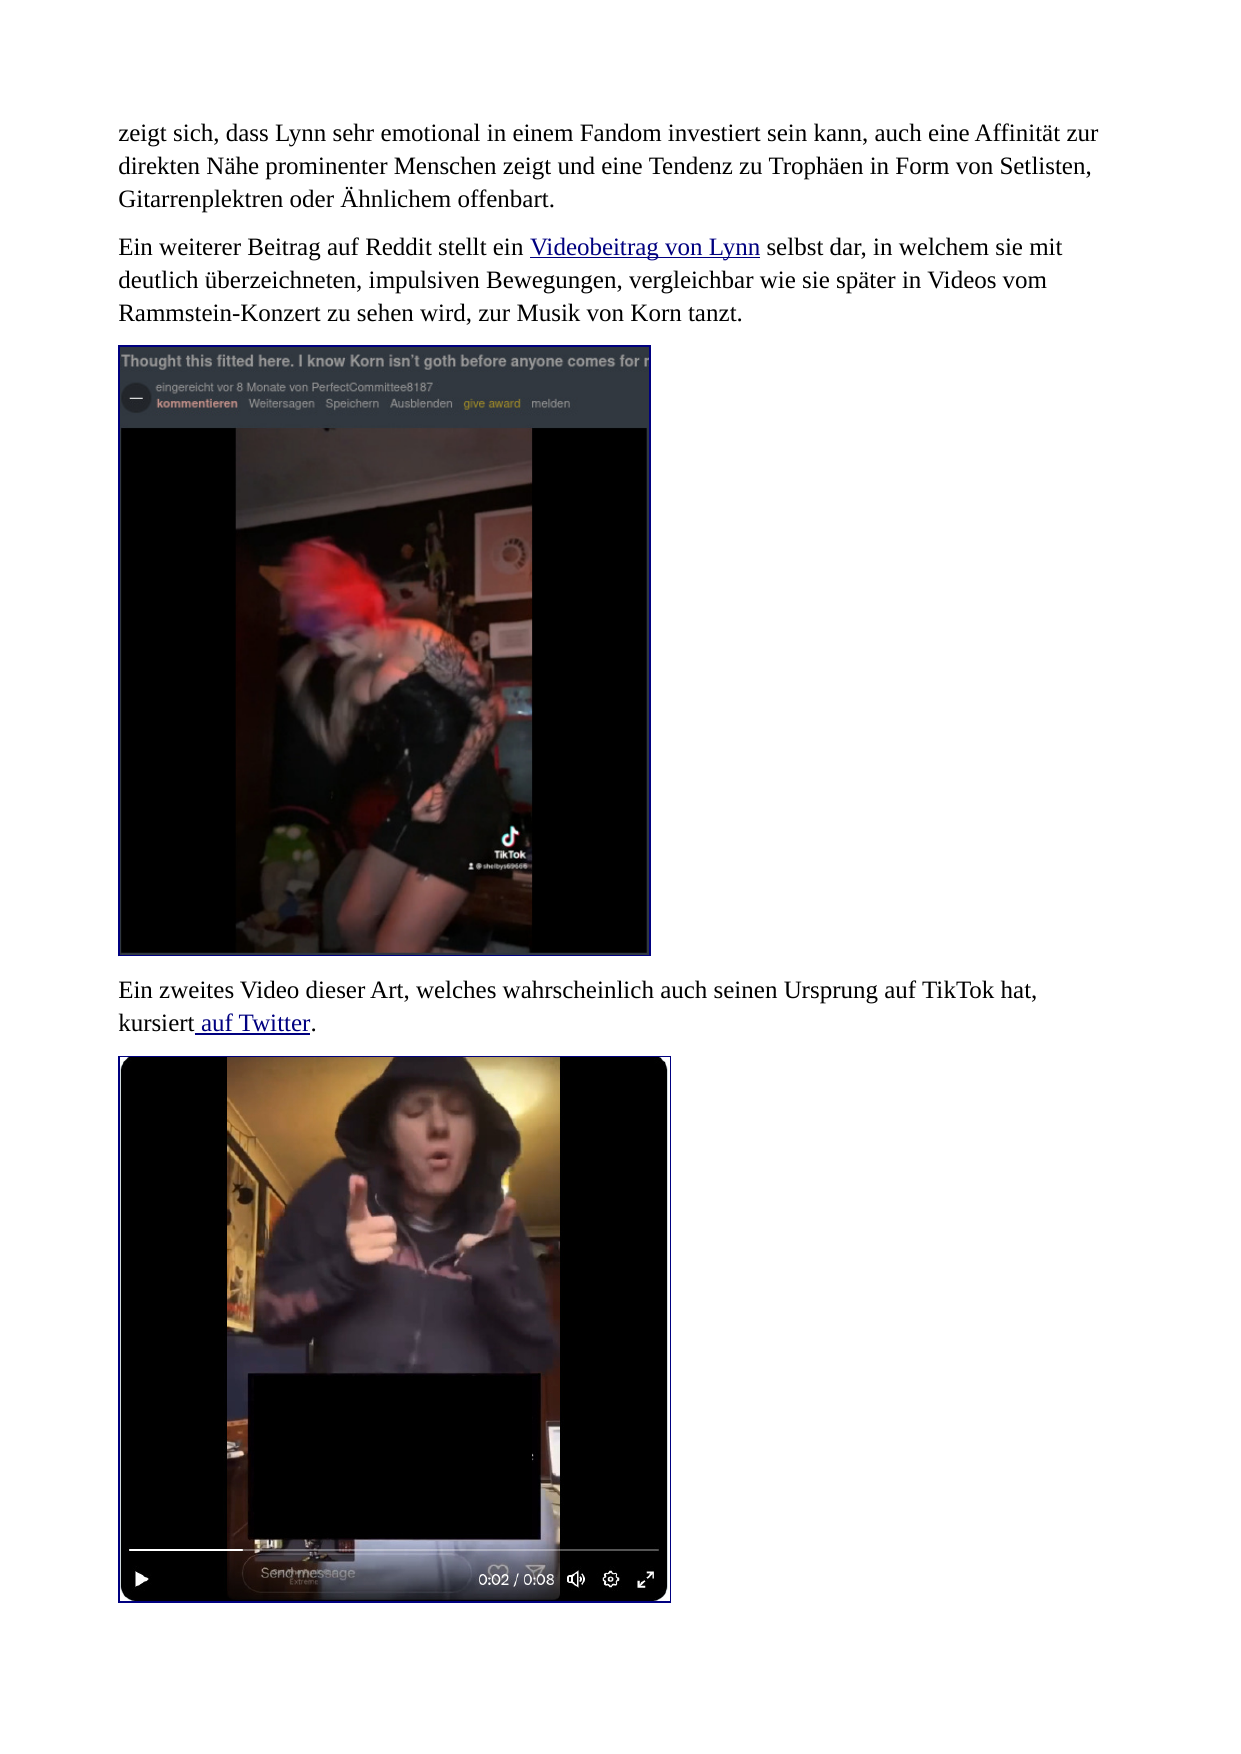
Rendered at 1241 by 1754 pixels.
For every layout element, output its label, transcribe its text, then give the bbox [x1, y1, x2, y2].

text Ein weiterer Beitrag auf Reddit stellt ein Videobeitrag von Lynn selbst dar, in welchem sie mit deutlich überzeichneten, impulsiven Bewegungen, vergleichbar wie sie später in Videos vom Rammstein-Konzert zu sehen wird, zur Musik von Korn tanzt. [118, 232, 1122, 327]
text Ein zweites Video dieser Art, welches wahrscheinlich auch seinen Ursprung auf TikTok hat, kursiert auf Twitter. [118, 975, 1122, 1037]
picture [120, 347, 649, 955]
picture [120, 1057, 670, 1601]
text zeigt sich, dass Lynn sehr emotional in einem Fandom investiert sein kann, auch eine Affinität zur direkten Nähe prominenter Menschen zeigt und eine Tendenz zu Trophäen in Form von Setlisten, Gitarrenplektren oder Ähnlichem offenbart. [118, 118, 1122, 213]
